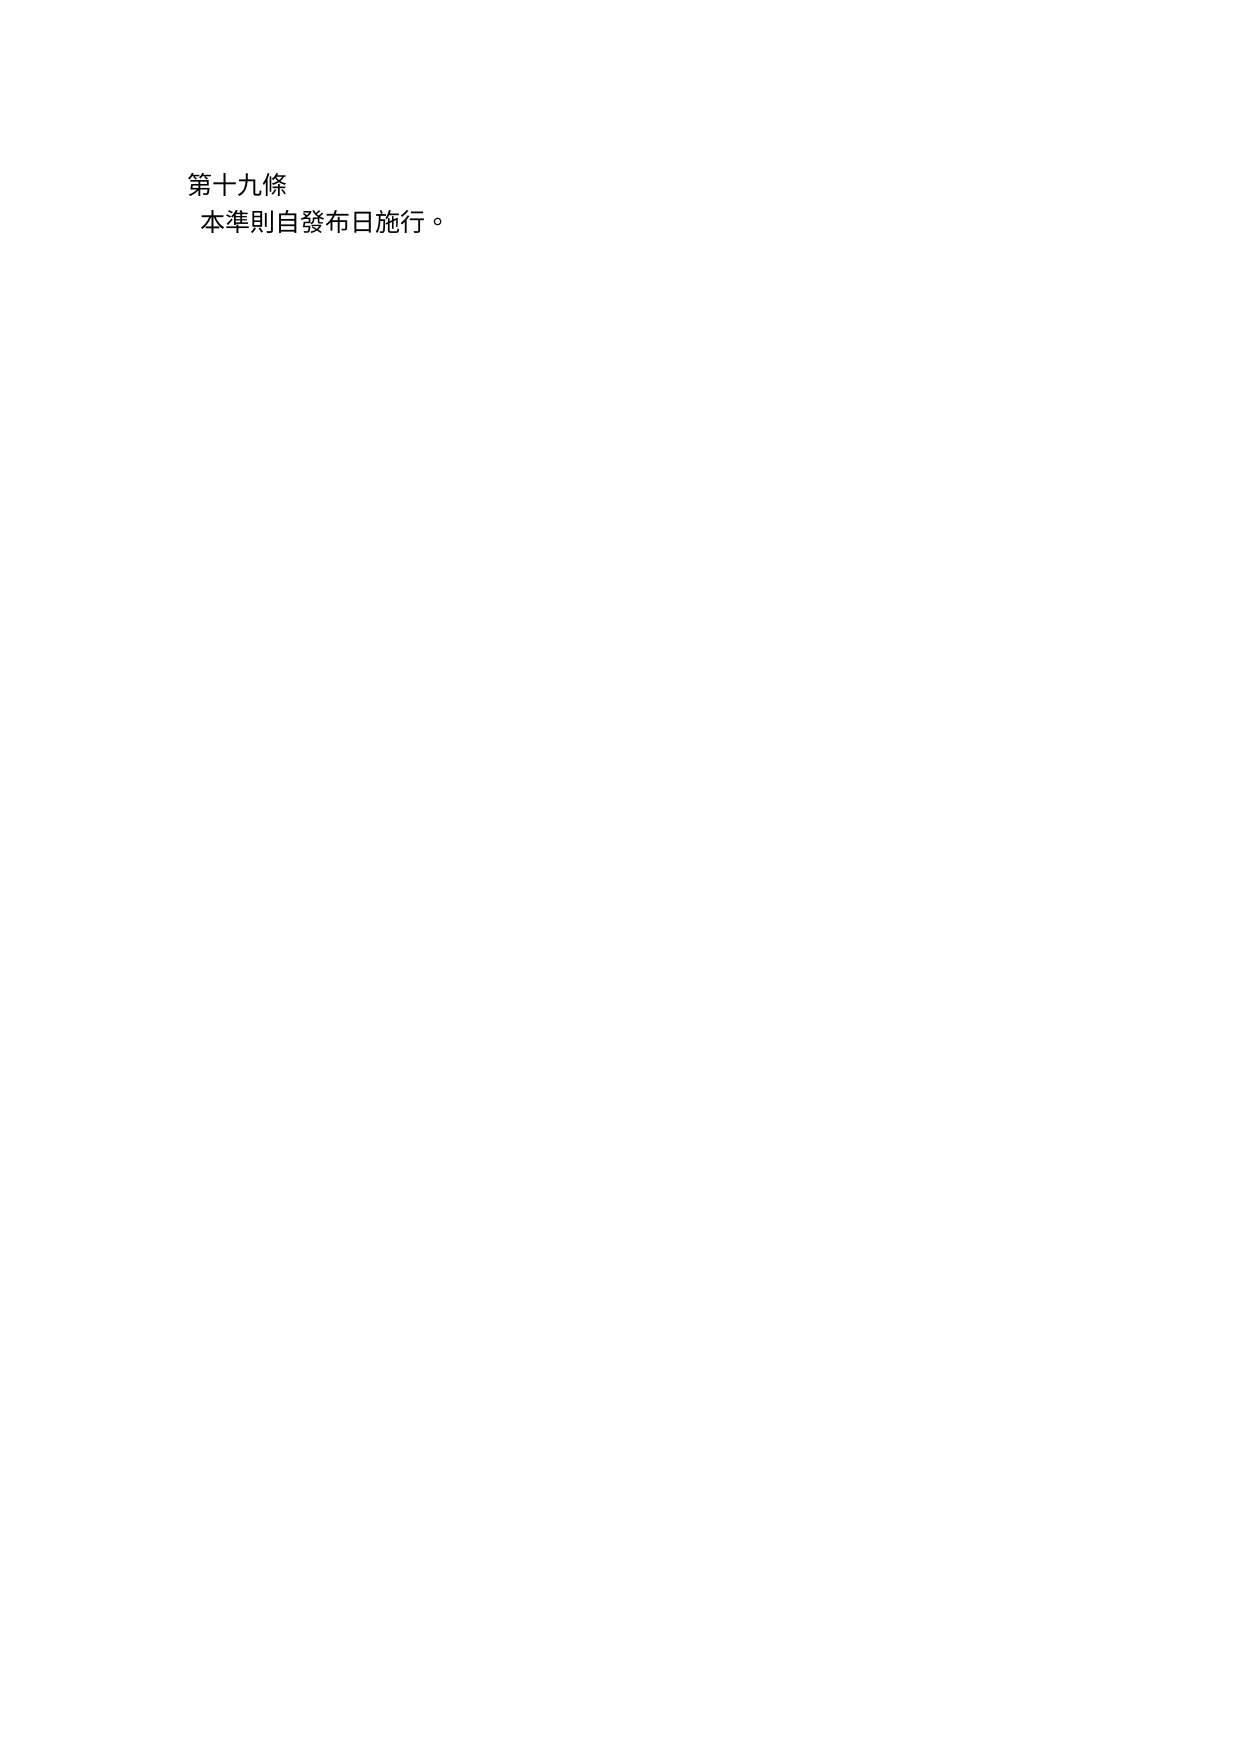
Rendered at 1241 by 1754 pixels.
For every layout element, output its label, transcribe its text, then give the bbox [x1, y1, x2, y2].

text 本準則自發布日施行。 [187, 202, 1053, 239]
text 第十九條 [187, 164, 1053, 202]
